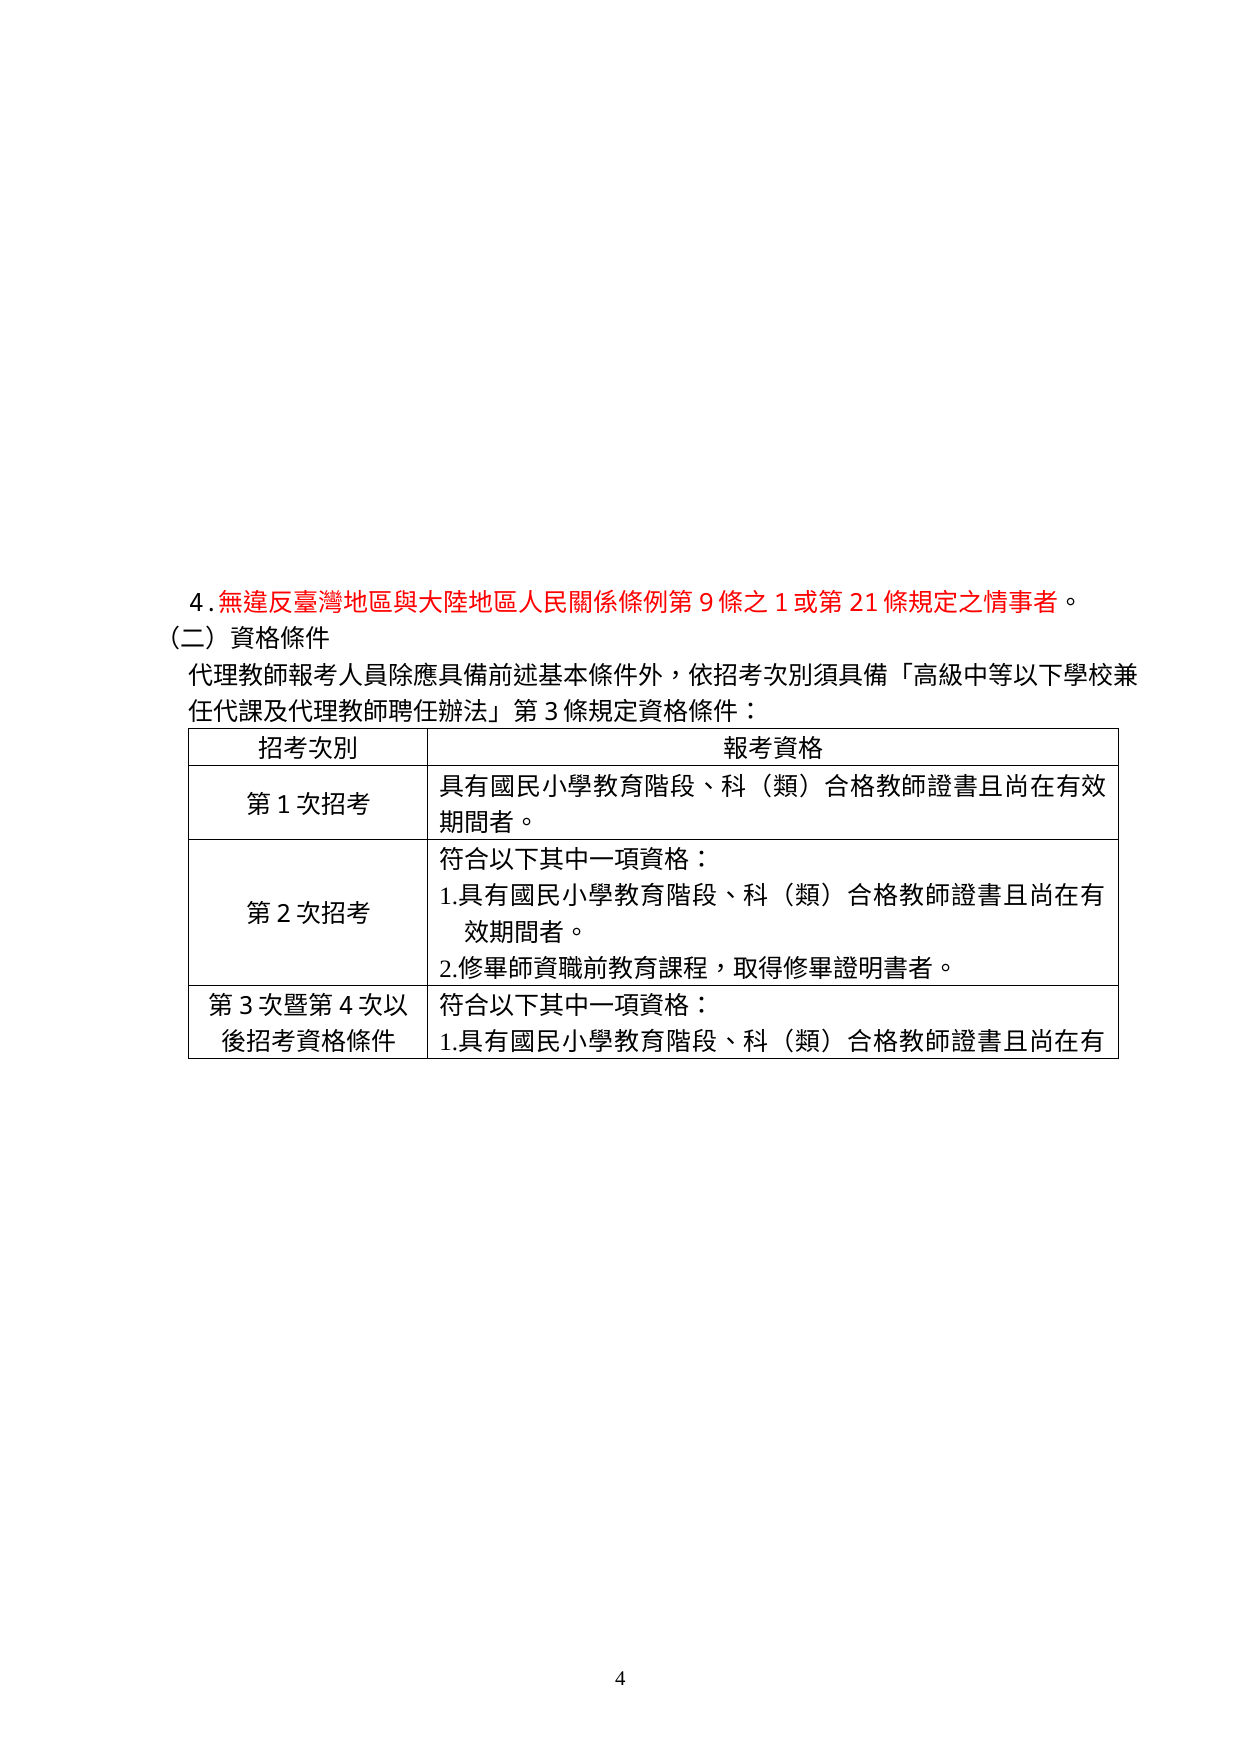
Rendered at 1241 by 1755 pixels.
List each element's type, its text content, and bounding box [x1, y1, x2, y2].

table_cell 第1次招考 [189, 766, 427, 838]
table_cell 具有國民小學教育階段、科（類）合格教師證書且尚在有效期間者。 [428, 766, 1118, 838]
table_cell 第3次暨第4次以後招考資格條件 [189, 986, 427, 1058]
table_cell 符合以下其中一項資格： 1.具有國民小學教育階段、科（類）合格教師證書且尚在有 [428, 986, 1118, 1058]
table_cell 符合以下其中一項資格： 1.具有國民小學教育階段、科（類）合格教師證書且尚在有效期間者。 2.修畢師資職前教育課程，取得修畢證明書者。 [428, 840, 1118, 984]
text 4.無違反臺灣地區與大陸地區人民關係條例第9條之1或第21條規定之情事者。 [189, 583, 1152, 619]
table_header 招考次別 [189, 729, 427, 765]
text （二）資格條件 [155, 619, 1152, 655]
table_header 報考資格 [428, 729, 1118, 765]
table_cell 第2次招考 [189, 840, 427, 984]
text 代理教師報考人員除應具備前述基本條件外，依招考次別須具備「高級中等以下學校兼任代課及代理教師聘任辦法」第3條規定資格條件： [188, 655, 1152, 728]
